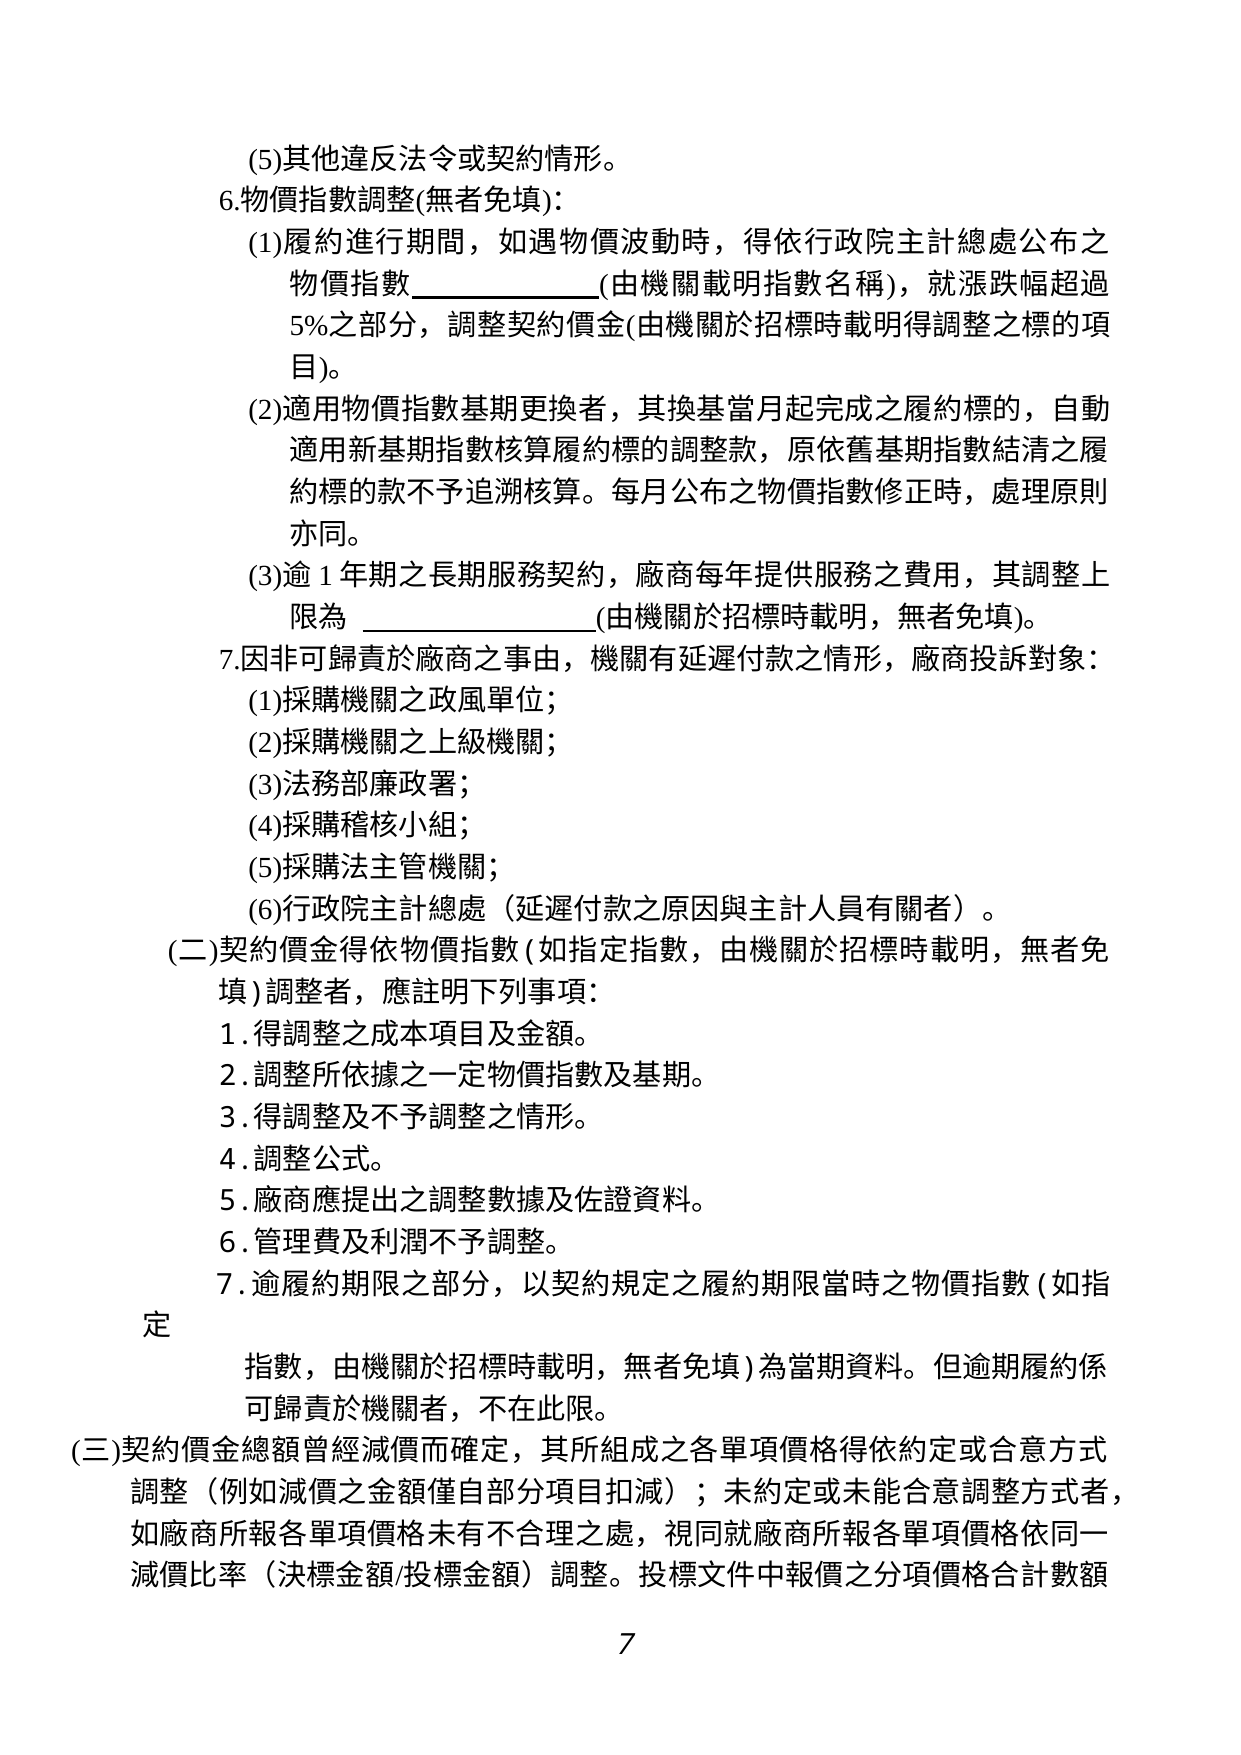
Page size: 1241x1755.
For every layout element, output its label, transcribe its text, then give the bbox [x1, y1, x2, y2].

text (2)適用物價指數基期更換者，其換基當月起完成之履約標的，自動適用新基期指數核算履約標的調整款，原依舊基期指數結清之履約標的款不予追溯核算。每月公布之物價指數修正時，處理原則亦同。 [248, 386, 1110, 552]
text 5.廠商應提出之調整數據及佐證資料。 [218, 1177, 1110, 1219]
text 4.調整公式。 [218, 1136, 1110, 1177]
text (4)採購稽核小組； [248, 802, 1110, 844]
text 可歸責於機關者，不在此限。 [142, 1386, 1110, 1427]
text 6.物價指數調整(無者免填)： [218, 177, 1110, 219]
text (1)履約進行期間，如遇物價波動時，得依行政院主計總處公布之 物價指數 (由機關載明指數名稱)，就漲跌幅超過5%之部分，調整契約價金(由機關於招標時載明得調整之標的項目)。 [248, 219, 1110, 386]
text (5)採購法主管機關； [248, 844, 1110, 886]
text (3)逾1年期之長期服務契約，廠商每年提供服務之費用，其調整上限為 (由機關於招標時載明，無者免填)。 [248, 552, 1110, 636]
text (2)採購機關之上級機關； [248, 719, 1110, 761]
text (5)其他違反法令或契約情形。 [248, 136, 1110, 177]
text (二)契約價金得依物價指數(如指定指數，由機關於招標時載明，無者免填)調整者，應註明下列事項： [159, 927, 1110, 1011]
text (1)採購機關之政風單位； [248, 677, 1110, 719]
text 指數，由機關於招標時載明，無者免填)為當期資料。但逾期履約係 [142, 1344, 1110, 1386]
text 7.因非可歸責於廠商之事由，機關有延遲付款之情形，廠商投訴對象： [218, 636, 1110, 677]
text (三)契約價金總額曾經減價而確定，其所組成之各單項價格得依約定或合意方式調整（例如減價之金額僅自部分項目扣減）；未約定或未能合意調整方式者，如廠商所報各單項價格未有不合理之處，視同就廠商所報各單項價格依同一減價比率（決標金額/投標金額）調整。投標文件中報價之分項價格合計數額與決標金額不同者，依決標金額與該合計數額之比率調整之，但人力項目之報價不隨之調低。 [71, 1427, 1110, 1594]
text 7.逾履約期限之部分，以契約規定之履約期限當時之物價指數(如指定 [142, 1261, 1110, 1344]
text (3)法務部廉政署； [248, 761, 1110, 802]
text (6)行政院主計總處（延遲付款之原因與主計人員有關者）。 [248, 886, 1110, 927]
text 3.得調整及不予調整之情形。 [218, 1094, 1110, 1136]
text 2.調整所依據之一定物價指數及基期。 [218, 1052, 1110, 1094]
text 1.得調整之成本項目及金額。 [218, 1011, 1110, 1052]
text 6.管理費及利潤不予調整。 [218, 1219, 1110, 1261]
